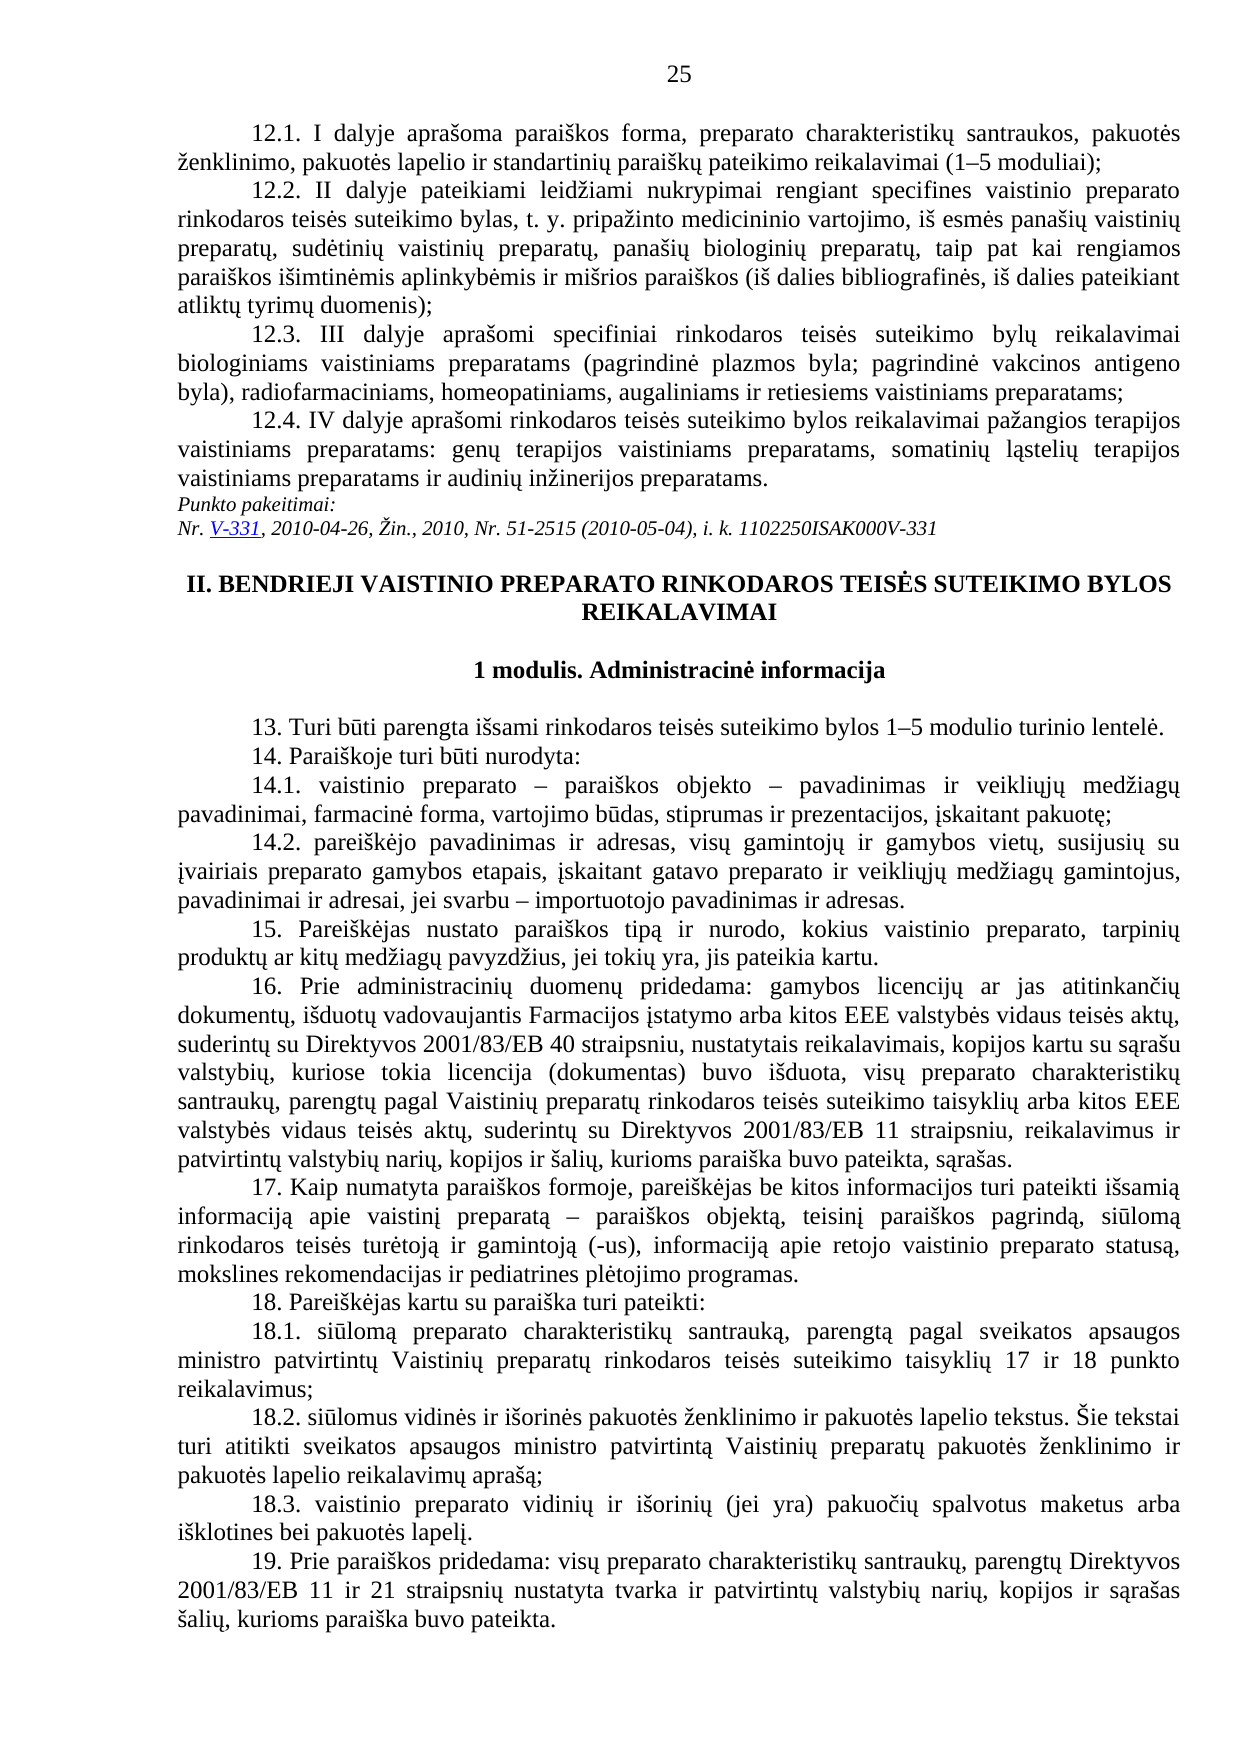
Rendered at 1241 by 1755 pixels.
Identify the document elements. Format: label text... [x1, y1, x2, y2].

text 18.3. vaistinio preparato vidinių ir išorinių (jei yra) pakuočių spalvotus maketus arba išklotines bei pakuotės lapelį. [177, 1489, 1181, 1546]
text 14.2. pareiškėjo pavadinimas ir adresas, visų gamintojų ir gamybos vietų, susijusių su įvairiais preparato gamybos etapais, įskaitant gatavo preparato ir veikliųjų medžiagų gamintojus, pavadinimai ir adresai, jei svarbu – importuotojo pavadinimas ir adresas. [177, 827, 1181, 914]
text Nr. V-331, 2010-04-26, Žin., 2010, Nr. 51-2515 (2010-05-04), i. k. 1102250ISAK000V-331 [177, 516, 1181, 540]
text 16. Prie administracinių duomenų pridedama: gamybos licencijų ar jas atitinkančių dokumentų, išduotų vadovaujantis Farmacijos įstatymo arba kitos EEE valstybės vidaus teisės aktų, suderintų su Direktyvos 2001/83/EB 40 straipsniu, nustatytais reikalavimais, kopijos kartu su sąrašu valstybių, kuriose tokia licencija (dokumentas) buvo išduota, visų preparato charakteristikų santraukų, parengtų pagal Vaistinių preparatų rinkodaros teisės suteikimo taisyklių arba kitos EEE valstybės vidaus teisės aktų, suderintų su Direktyvos 2001/83/EB 11 straipsniu, reikalavimus ir patvirtintų valstybių narių, kopijos ir šalių, kurioms paraiška buvo pateikta, sąrašas. [177, 971, 1181, 1172]
text 12.4. IV dalyje aprašomi rinkodaros teisės suteikimo bylos reikalavimai pažangios terapijos vaistiniams preparatams: genų terapijos vaistiniams preparatams, somatinių ląstelių terapijos vaistiniams preparatams ir audinių inžinerijos preparatams. [177, 406, 1181, 492]
text 1 modulis. Administracinė informacija [177, 655, 1181, 684]
text Punkto pakeitimai: [177, 492, 1181, 516]
text 12.1. I dalyje aprašoma paraiškos forma, preparato charakteristikų santraukos, pakuotės ženklinimo, pakuotės lapelio ir standartinių paraiškų pateikimo reikalavimai (1–5 moduliai); [177, 118, 1181, 176]
text 17. Kaip numatyta paraiškos formoje, pareiškėjas be kitos informacijos turi pateikti išsamią informaciją apie vaistinį preparatą – paraiškos objektą, teisinį paraiškos pagrindą, siūlomą rinkodaros teisės turėtoją ir gamintoją (-us), informaciją apie retojo vaistinio preparato statusą, mokslines rekomendacijas ir pediatrines plėtojimo programas. [177, 1172, 1181, 1287]
text 12.2. II dalyje pateikiami leidžiami nukrypimai rengiant specifines vaistinio preparato rinkodaros teisės suteikimo bylas, t. y. pripažinto medicininio vartojimo, iš esmės panašių vaistinių preparatų, sudėtinių vaistinių preparatų, panašių biologinių preparatų, taip pat kai rengiamos paraiškos išimtinėmis aplinkybėmis ir mišrios paraiškos (iš dalies bibliografinės, iš dalies pateikiant atliktų tyrimų duomenis); [177, 176, 1181, 319]
text 15. Pareiškėjas nustato paraiškos tipą ir nurodo, kokius vaistinio preparato, tarpinių produktų ar kitų medžiagų pavyzdžius, jei tokių yra, jis pateikia kartu. [177, 914, 1181, 971]
text 14.1. vaistinio preparato – paraiškos objekto – pavadinimas ir veikliųjų medžiagų pavadinimai, farmacinė forma, vartojimo būdas, stiprumas ir prezentacijos, įskaitant pakuotę; [177, 770, 1181, 827]
text 18.2. siūlomus vidinės ir išorinės pakuotės ženklinimo ir pakuotės lapelio tekstus. Šie tekstai turi atitikti sveikatos apsaugos ministro patvirtintą Vaistinių preparatų pakuotės ženklinimo ir pakuotės lapelio reikalavimų aprašą; [177, 1402, 1181, 1489]
text II. BENDRIEJI VAISTINIO PREPARATO RINKODAROS TEISĖS SUTEIKIMO BYLOS REIKALAVIMAI [177, 569, 1181, 626]
text 18. Pareiškėjas kartu su paraiška turi pateikti: [177, 1287, 1181, 1316]
text 19. Prie paraiškos pridedama: visų preparato charakteristikų santraukų, parengtų Direktyvos 2001/83/EB 11 ir 21 straipsnių nustatyta tvarka ir patvirtintų valstybių narių, kopijos ir sąrašas šalių, kurioms paraiška buvo pateikta. [177, 1546, 1181, 1632]
text 14. Paraiškoje turi būti nurodyta: [177, 741, 1181, 770]
text 13. Turi būti parengta išsami rinkodaros teisės suteikimo bylos 1–5 modulio turinio lentelė. [177, 712, 1181, 741]
text 12.3. III dalyje aprašomi specifiniai rinkodaros teisės suteikimo bylų reikalavimai biologiniams vaistiniams preparatams (pagrindinė plazmos byla; pagrindinė vakcinos antigeno byla), radiofarmaciniams, homeopatiniams, augaliniams ir retiesiems vaistiniams preparatams; [177, 319, 1181, 406]
text 18.1. siūlomą preparato charakteristikų santrauką, parengtą pagal sveikatos apsaugos ministro patvirtintų Vaistinių preparatų rinkodaros teisės suteikimo taisyklių 17 ir 18 punkto reikalavimus; [177, 1316, 1181, 1402]
